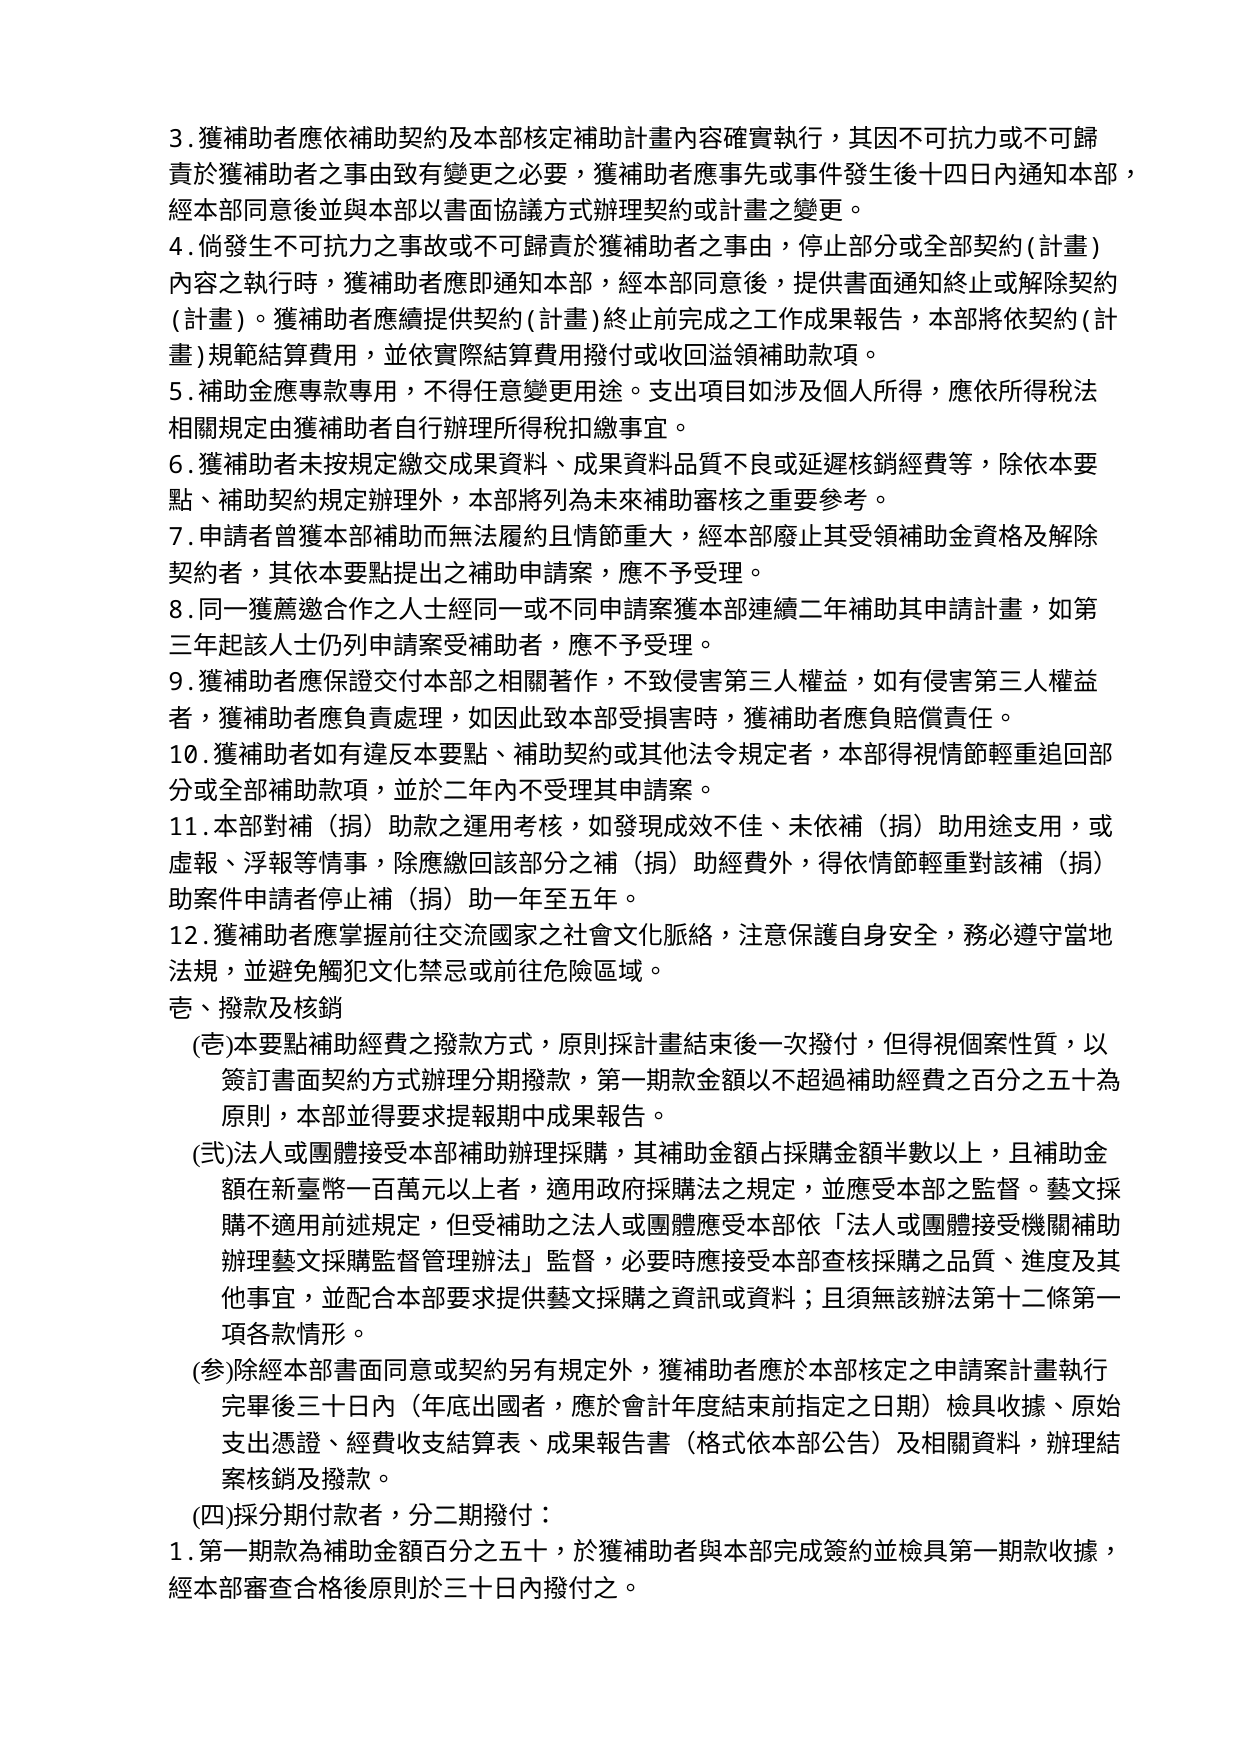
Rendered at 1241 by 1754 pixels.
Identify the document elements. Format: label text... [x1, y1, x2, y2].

list 獲補助者如有違反本要點、補助契約或其他法令規定者，本部得視情節輕重追回部分或全部補助款項，並於二年內不受理其申請案。 [168, 734, 1122, 807]
list 同一獲薦邀合作之人士經同一或不同申請案獲本部連續二年補助其申請計畫，如第三年起該人士仍列申請案受補助者，應不予受理。 [168, 589, 1122, 662]
list 獲補助者應依補助契約及本部核定補助計畫內容確實執行，其因不可抗力或不可歸責於獲補助者之事由致有變更之必要，獲補助者應事先或事件發生後十四日內通知本部，經本部同意後並與本部以書面協議方式辦理契約或計畫之變更。 [168, 118, 1122, 227]
list 申請者曾獲本部補助而無法履約且情節重大，經本部廢止其受領補助金資格及解除契約者，其依本要點提出之補助申請案，應不予受理。 [168, 517, 1122, 589]
list 獲補助者應掌握前往交流國家之社會文化脈絡，注意保護自身安全，務必遵守當地法規，並避免觸犯文化禁忌或前往危險區域。 [168, 916, 1122, 988]
list 本部對補（捐）助款之運用考核，如發現成效不佳、未依補（捐）助用途支用，或虛報、浮報等情事，除應繳回該部分之補（捐）助經費外，得依情節輕重對該補（捐）助案件申請者停止補（捐）助一年至五年。 [168, 807, 1122, 916]
list 獲補助者未按規定繳交成果資料、成果資料品質不良或延遲核銷經費等，除依本要點、補助契約規定辦理外，本部將列為未來補助審核之重要參考。 [168, 444, 1122, 517]
list 補助金應專款專用，不得任意變更用途。支出項目如涉及個人所得，應依所得稅法相關規定由獲補助者自行辦理所得稅扣繳事宜。 [168, 372, 1122, 444]
list 採分期付款者，分二期撥付： [192, 1496, 1122, 1532]
list 除經本部書面同意或契約另有規定外，獲補助者應於本部核定之申請案計畫執行完畢後三十日內（年底出國者，應於會計年度結束前指定之日期）檢具收據、原始支出憑證、經費收支結算表、成果報告書（格式依本部公告）及相關資料，辦理結案核銷及撥款。 [192, 1351, 1122, 1496]
list 獲補助者應保證交付本部之相關著作，不致侵害第三人權益，如有侵害第三人權益者，獲補助者應負責處理，如因此致本部受損害時，獲補助者應負賠償責任。 [168, 662, 1122, 734]
list 撥款及核銷 [168, 988, 1122, 1024]
list 法人或團體接受本部補助辦理採購，其補助金額占採購金額半數以上，且補助金額在新臺幣一百萬元以上者，適用政府採購法之規定，並應受本部之監督。藝文採購不適用前述規定，但受補助之法人或團體應受本部依「法人或團體接受機關補助辦理藝文採購監督管理辦法」監督，必要時應接受本部查核採購之品質、進度及其他事宜，並配合本部要求提供藝文採購之資訊或資料；且須無該辦法第十二條第一項各款情形。 [192, 1133, 1122, 1351]
list 第一期款為補助金額百分之五十，於獲補助者與本部完成簽約並檢具第一期款收據，經本部審查合格後原則於三十日內撥付之。 [168, 1532, 1122, 1604]
list 本要點補助經費之撥款方式，原則採計畫結束後一次撥付，但得視個案性質，以簽訂書面契約方式辦理分期撥款，第一期款金額以不超過補助經費之百分之五十為原則，本部並得要求提報期中成果報告。 [192, 1024, 1122, 1133]
list 倘發生不可抗力之事故或不可歸責於獲補助者之事由，停止部分或全部契約(計畫)內容之執行時，獲補助者應即通知本部，經本部同意後，提供書面通知終止或解除契約(計畫)。獲補助者應續提供契約(計畫)終止前完成之工作成果報告，本部將依契約(計畫)規範結算費用，並依實際結算費用撥付或收回溢領補助款項。 [168, 227, 1122, 372]
